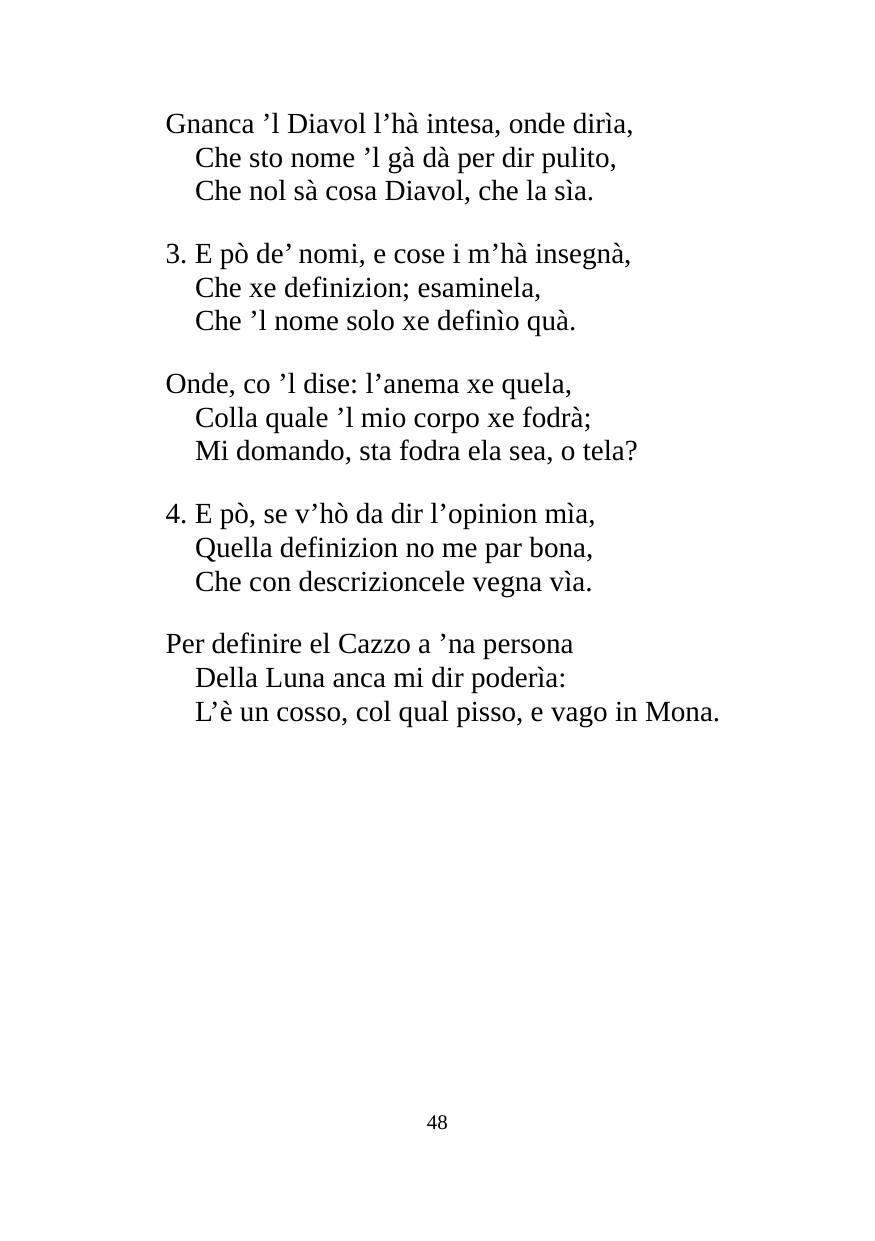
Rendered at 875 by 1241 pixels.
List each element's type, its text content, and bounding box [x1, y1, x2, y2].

text 3. E pò de’ nomi, e cose i m’hà insegnà, Che xe definizion; esaminela, Che ’l nome solo xe definìo quà. [165, 236, 768, 337]
text Onde, co ’l dise: l’anema xe quela, Colla quale ’l mio corpo xe fodrà; Mi domando, sta fodra ela sea, o tela? [165, 366, 768, 467]
text Gnanca ’l Diavol l’hà intesa, onde dirìa, Che sto nome ’l gà dà per dir pulito, Che nol sà cosa Diavol, che la sìa. [165, 106, 768, 207]
text Per definire el Cazzo a ’na persona Della Luna anca mi dir poderìa: L’è un cosso, col qual pisso, e vago in Mona. [165, 627, 768, 727]
text 4. E pò, se v’hò da dir l’opinion mìa, Quella definizion no me par bona, Che con descrizioncele vegna vìa. [165, 497, 768, 597]
